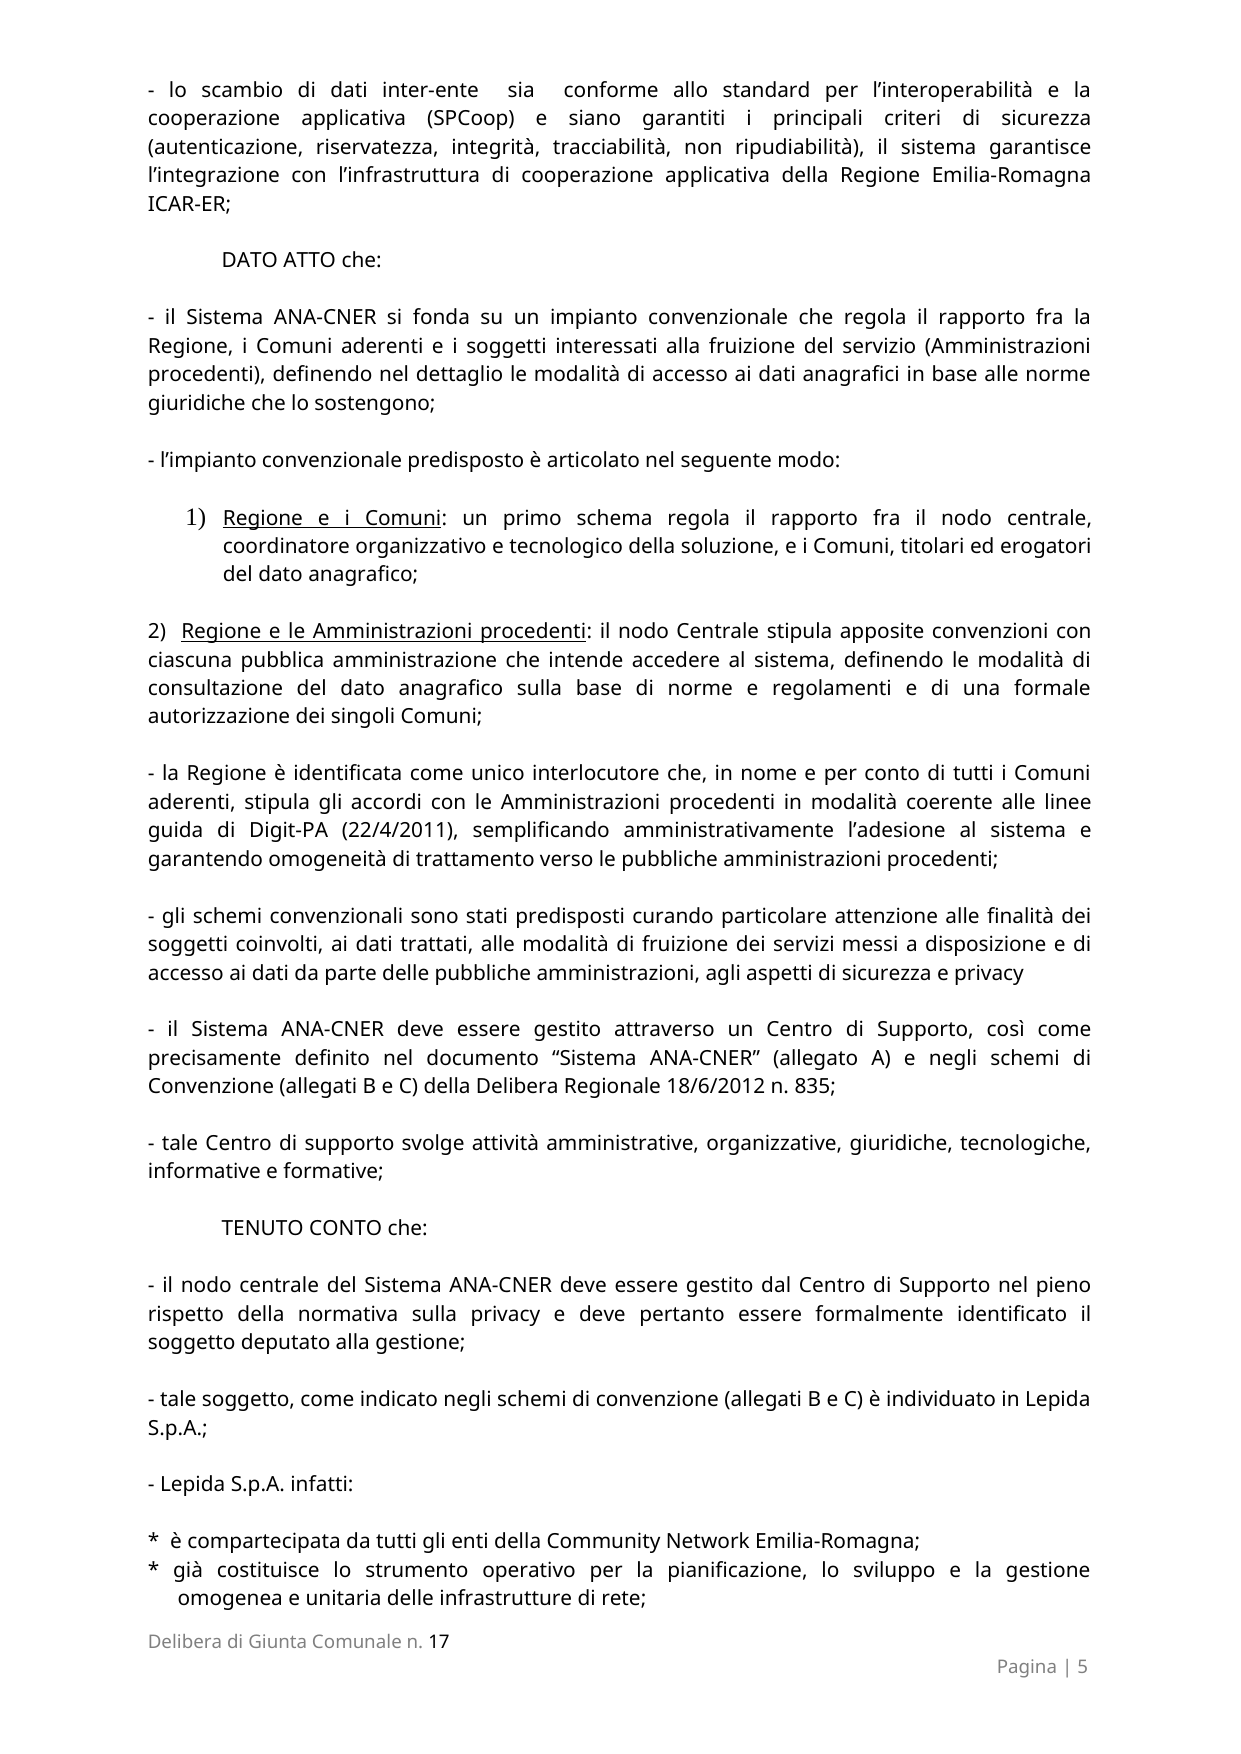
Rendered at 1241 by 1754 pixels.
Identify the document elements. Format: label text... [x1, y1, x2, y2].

text * già costituisce lo strumento operativo per la pianificazione, lo sviluppo e la gestione omogenea e unitaria delle infrastrutture di rete; [148, 1555, 1092, 1612]
list Regione e i Comuni: un primo schema regola il rapporto fra il nodo centrale, coordinatore organizzativo e tecnologico della soluzione, e i Comuni, titolari ed erogatori del dato anagrafico; [185, 502, 1092, 588]
text - tale soggetto, come indicato negli schemi di convenzione (allegati B e C) è individuato in Lepida S.p.A.; [148, 1384, 1092, 1441]
text - lo scambio di dati inter-ente sia conforme allo standard per l’interoperabilità e la cooperazione applicativa (SPCoop) e siano garantiti i principali criteri di sicurezza (autenticazione, riservatezza, integrità, tracciabilità, non ripudiabilità), il sistema garantisce l’integrazione con l’infrastruttura di cooperazione applicativa della Regione Emilia-Romagna ICAR-ER; [148, 75, 1092, 217]
text - tale Centro di supporto svolge attività amministrative, organizzative, giuridiche, tecnologiche, informative e formative; [148, 1128, 1092, 1185]
text - l’impianto convenzionale predisposto è articolato nel seguente modo: [148, 445, 1092, 473]
text - Lepida S.p.A. infatti: [148, 1469, 1092, 1498]
text DATO ATTO che: [148, 246, 1092, 274]
text - il Sistema ANA-CNER deve essere gestito attraverso un Centro di Supporto, così come precisamente definito nel documento “Sistema ANA-CNER” (allegato A) e negli schemi di Convenzione (allegati B e C) della Delibera Regionale 18/6/2012 n. 835; [148, 1014, 1092, 1100]
text * è compartecipata da tutti gli enti della Community Network Emilia-Romagna; [148, 1526, 1092, 1555]
text 2) Regione e le Amministrazioni procedenti: il nodo Centrale stipula apposite convenzioni con ciascuna pubblica amministrazione che intende accedere al sistema, definendo le modalità di consultazione del dato anagrafico sulla base di norme e regolamenti e di una formale autorizzazione dei singoli Comuni; [148, 616, 1092, 730]
text - il nodo centrale del Sistema ANA-CNER deve essere gestito dal Centro di Supporto nel pieno rispetto della normativa sulla privacy e deve pertanto essere formalmente identificato il soggetto deputato alla gestione; [148, 1270, 1092, 1356]
text TENUTO CONTO che: [148, 1213, 1092, 1242]
text - gli schemi convenzionali sono stati predisposti curando particolare attenzione alle finalità dei soggetti coinvolti, ai dati trattati, alle modalità di fruizione dei servizi messi a disposizione e di accesso ai dati da parte delle pubbliche amministrazioni, agli aspetti di sicurezza e privacy [148, 901, 1092, 986]
text - la Regione è identificata come unico interlocutore che, in nome e per conto di tutti i Comuni aderenti, stipula gli accordi con le Amministrazioni procedenti in modalità coerente alle linee guida di Digit-PA (22/4/2011), semplificando amministrativamente l’adesione al sistema e garantendo omogeneità di trattamento verso le pubbliche amministrazioni procedenti; [148, 758, 1092, 872]
text - il Sistema ANA-CNER si fonda su un impianto convenzionale che regola il rapporto fra la Regione, i Comuni aderenti e i soggetti interessati alla fruizione del servizio (Amministrazioni procedenti), definendo nel dettaglio le modalità di accesso ai dati anagrafici in base alle norme giuridiche che lo sostengono; [148, 302, 1092, 416]
